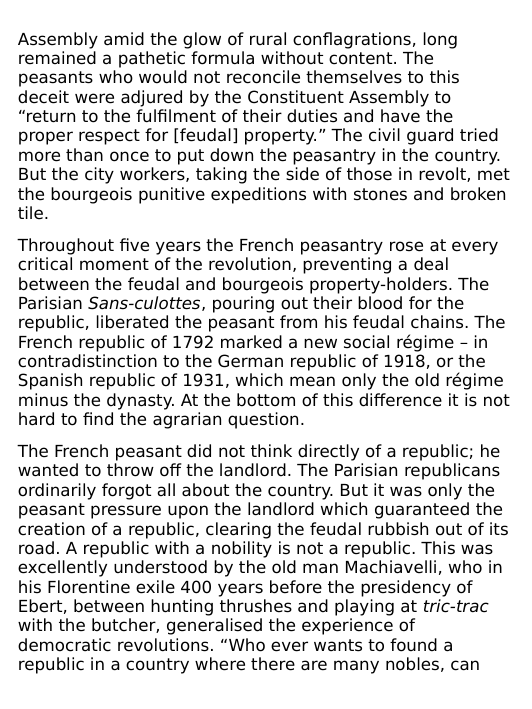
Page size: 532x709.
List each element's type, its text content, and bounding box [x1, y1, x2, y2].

text Assembly amid the glow of rural conflagrations, long remained a pathetic formula without content. The peasants who would not reconcile themselves to this deceit were adjured by the Constituent Assembly to “return to the fulfilment of their duties and have the proper respect for [feudal] property.” The civil guard tried more than once to put down the peasantry in the country. But the city workers, taking the side of those in revolt, met the bourgeois punitive expeditions with stones and broken tile. [18, 29, 514, 223]
text The French peasant did not think directly of a republic; he wanted to throw off the landlord. The Parisian republicans ordinarily forgot all about the country. But it was only the peasant pressure upon the landlord which guaranteed the creation of a republic, clearing the feudal rubbish out of its road. A republic with a nobility is not a republic. This was excellently understood by the old man Machiavelli, who in his Florentine exile 400 years before the presidency of Ebert, between hunting thrushes and playing at tric-trac with the butcher, generalised the experience of democratic revolutions. “Who ever wants to found a republic in a country where there are many nobles, can [18, 442, 514, 674]
text Throughout five years the French peasantry rose at every critical moment of the revolution, preventing a deal between the feudal and bourgeois property-holders. The Parisian Sans-culottes, pouring out their blood for the republic, liberated the peasant from his feudal chains. The French republic of 1792 marked a new social régime – in contradistinction to the German republic of 1918, or the Spanish republic of 1931, which mean only the old régime minus the dynasty. At the bottom of this difference it is not hard to find the agrarian question. [18, 236, 514, 429]
